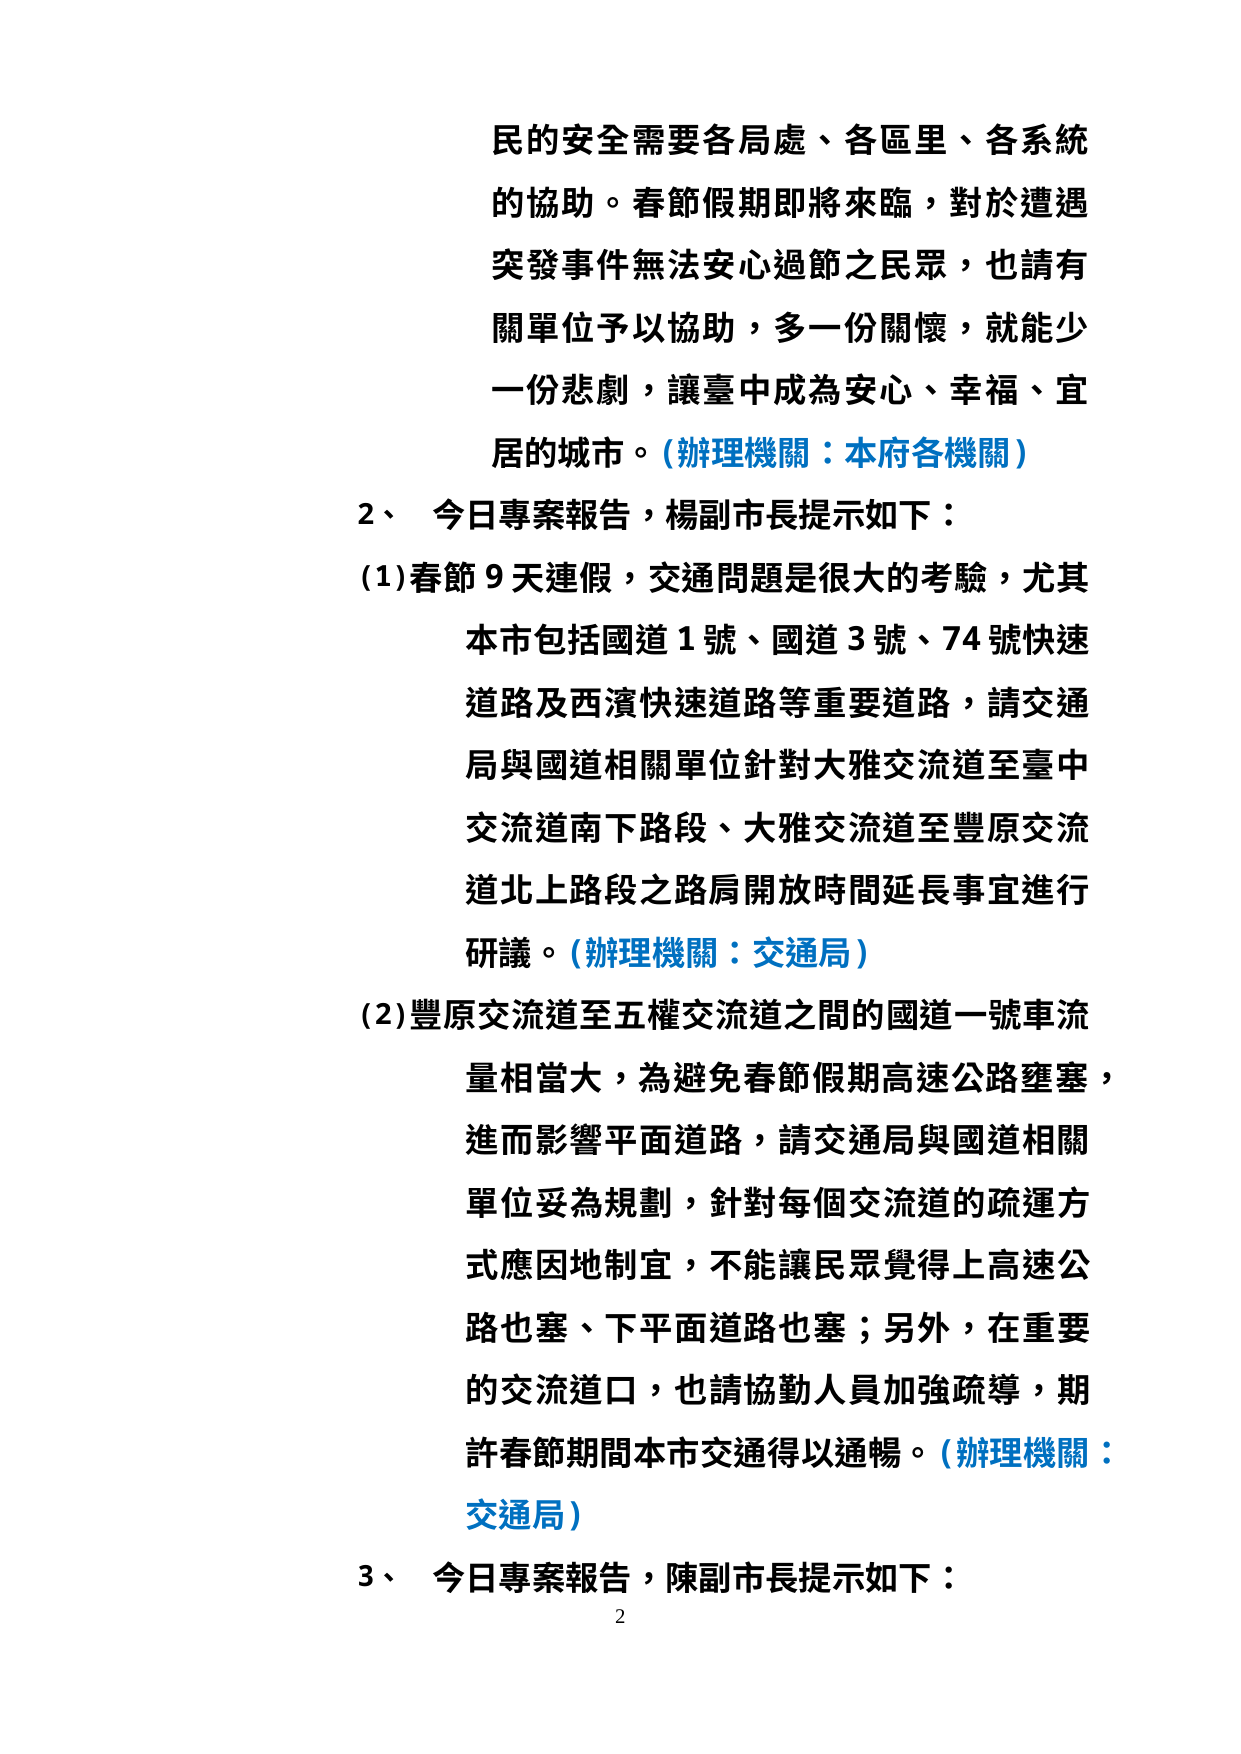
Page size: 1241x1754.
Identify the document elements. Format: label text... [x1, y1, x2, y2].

list 春節9天連假，交通問題是很大的考驗，尤其本市包括國道1號、國道3號、74號快速道路及西濱快速道路等重要道路，請交通局與國道相關單位針對大雅交流道至臺中交流道南下路段、大雅交流道至豐原交流道北上路段之路肩開放時間延長事宜進行研議。(辦理機關：交通局) [357, 534, 1090, 971]
list 豐原交流道至五權交流道之間的國道一號車流量相當大，為避免春節假期高速公路壅塞，進而影響平面道路，請交通局與國道相關單位妥為規劃，針對每個交流道的疏運方式應因地制宜，不能讓民眾覺得上高速公路也塞、下平面道路也塞；另外，在重要的交流道口，也請協勤人員加強疏導，期許春節期間本市交通得以通暢。(辦理機關：交通局) [357, 971, 1090, 1534]
list 今日專案報告，楊副市長提示如下： [357, 471, 1090, 534]
list 今日專案報告，陳副市長提示如下： [357, 1534, 1090, 1596]
list 民的安全需要各局處、各區里、各系統的協助。春節假期即將來臨，對於遭遇突發事件無法安心過節之民眾，也請有關單位予以協助，多一份關懷，就能少一份悲劇，讓臺中成為安心、幸福、宜居的城市。(辦理機關：本府各機關) [357, 96, 1090, 471]
